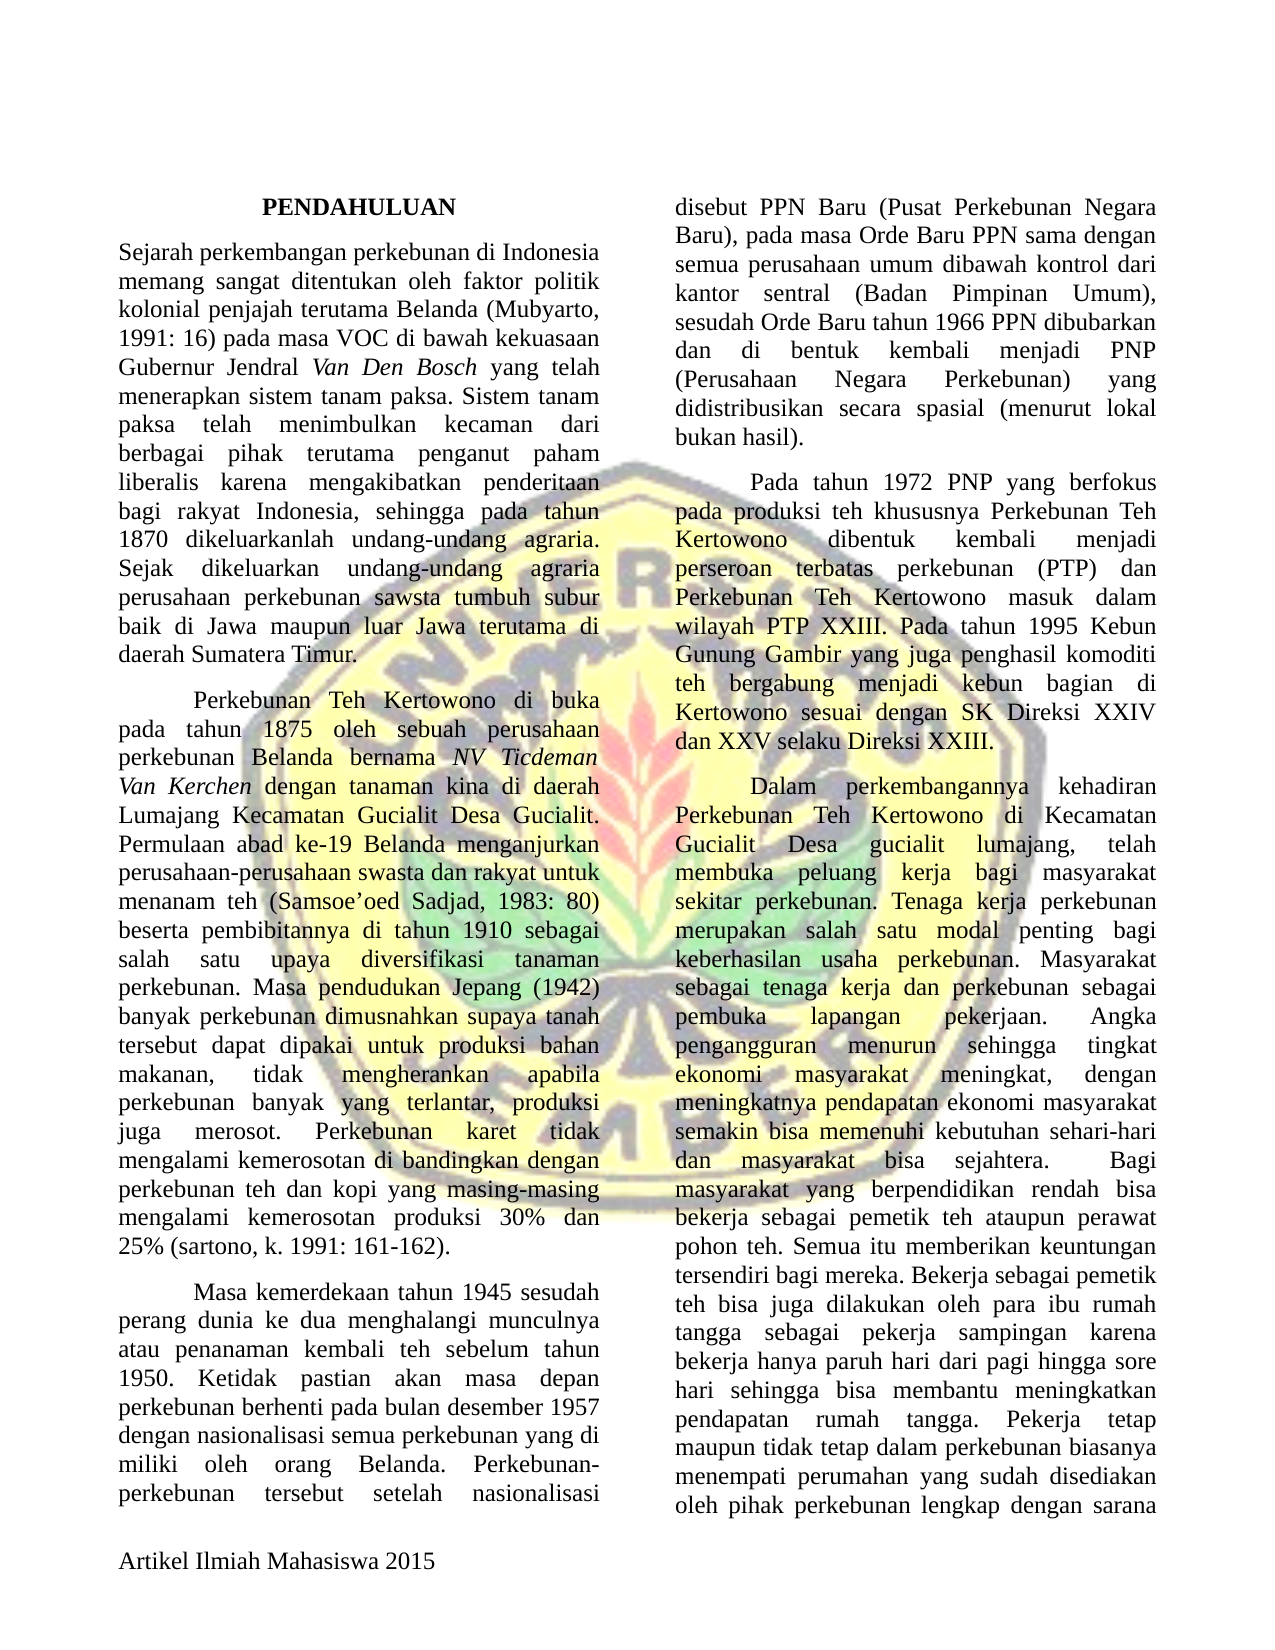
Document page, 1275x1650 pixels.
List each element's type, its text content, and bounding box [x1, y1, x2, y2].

text Pada tahun 1972 PNP yang berfokus pada produksi teh khususnya Perkebunan Teh Kertowono dibentuk kembali menjadi perseroan terbatas perkebunan (PTP) dan Perkebunan Teh Kertowono masuk dalam wilayah PTP XXIII. Pada tahun 1995 Kebun Gunung Gambir yang juga penghasil komoditi teh bergabung menjadi kebun bagian di Kertowono sesuai dengan SK Direksi XXIV dan XXV selaku Direksi XXIII. [1063, 467, 1157, 754]
text Masa kemerdekaan tahun 1945 sesudah perang dunia ke dua menghalangi munculnya atau penanaman kembali teh sebelum tahun 1950. Ketidak pastian akan masa depan perkebunan berhenti pada bulan desember 1957 dengan nasionalisasi semua perkebunan yang di miliki oleh orang Belanda. Perkebunan-perkebunan tersebut setelah nasionalisasi [118, 1277, 600, 1507]
text Sejarah perkembangan perkebunan di Indonesia memang sangat ditentukan oleh faktor politik kolonial penjajah terutama Belanda (Mubyarto, 1991: 16) pada masa VOC di bawah kekuasaan Gubernur Jendral Van Den Bosch yang telah menerapkan sistem tanam paksa. Sistem tanam paksa telah menimbulkan kecaman dari berbagai pihak terutama penganut paham liberalis karena mengakibatkan penderitaan bagi rakyat Indonesia, sehingga pada tahun 1870 dikeluarkanlah undang-undang agraria. Sejak dikeluarkan undang-undang agraria perusahaan perkebunan sawsta tumbuh subur baik di Jawa maupun luar Jawa terutama di daerah Sumatera Timur. [118, 237, 600, 668]
text PENDAHULUAN [118, 192, 600, 220]
text Dalam perkembangannya kehadiran Perkebunan Teh Kertowono di Kecamatan Gucialit Desa gucialit lumajang, telah membuka peluang kerja bagi masyarakat sekitar perkebunan. Tenaga kerja perkebunan merupakan salah satu modal penting bagi keberhasilan usaha perkebunan. Masyarakat sebagai tenaga kerja dan perkebunan sebagai pembuka lapangan pekerjaan. Angka pengangguran menurun sehingga tingkat ekonomi masyarakat meningkat, dengan meningkatnya pendapatan ekonomi masyarakat semakin bisa memenuhi kebutuhan sehari-hari dan masyarakat bisa sejahtera. Bagi masyarakat yang berpendidikan rendah bisa bekerja sebagai pemetik teh ataupun perawat pohon teh. Semua itu memberikan keuntungan tersendiri bagi mereka. Bekerja sebagai pemetik teh bisa juga dilakukan oleh para ibu rumah tangga sebagai pekerja sampingan karena bekerja hanya paruh hari dari pagi hingga sore hari sehingga bisa membantu meningkatkan pendapatan rumah tangga. Pekerja tetap maupun tidak tetap dalam perkebunan biasanya menempati perumahan yang sudah disediakan oleh pihak perkebunan lengkap dengan sarana [675, 771, 1157, 1519]
text disebut PPN Baru (Pusat Perkebunan Negara Baru), pada masa Orde Baru PPN sama dengan semua perusahaan umum dibawah kontrol dari kantor sentral (Badan Pimpinan Umum), sesudah Orde Baru tahun 1966 PPN dibubarkan dan di bentuk kembali menjadi PNP (Perusahaan Negara Perkebunan) yang didistribusikan secara spasial (menurut lokal bukan hasil). [675, 192, 1157, 450]
text Perkebunan Teh Kertowono di buka pada tahun 1875 oleh sebuah perusahaan perkebunan Belanda bernama NV Ticdeman Van Kerchen dengan tanaman kina di daerah Lumajang Kecamatan Gucialit Desa Gucialit. Permulaan abad ke-19 Belanda menganjurkan perusahaan-perusahaan swasta dan rakyat untuk menanam teh (Samsoe’oed Sadjad, 1983: 80) beserta pembibitannya di tahun 1910 sebagai salah satu upaya diversifikasi tanaman perkebunan. Masa pendudukan Jepang (1942) banyak perkebunan dimusnahkan supaya tanah tersebut dapat dipakai untuk produksi bahan makanan, tidak mengherankan apabila perkebunan banyak yang terlantar, produksi juga merosot. Perkebunan karet tidak mengalami kemerosotan di bandingkan dengan perkebunan teh dan kopi yang masing-masing mengalami kemerosotan produksi 30% dan 25% (sartono, k. 1991: 161-162). [118, 685, 600, 1260]
